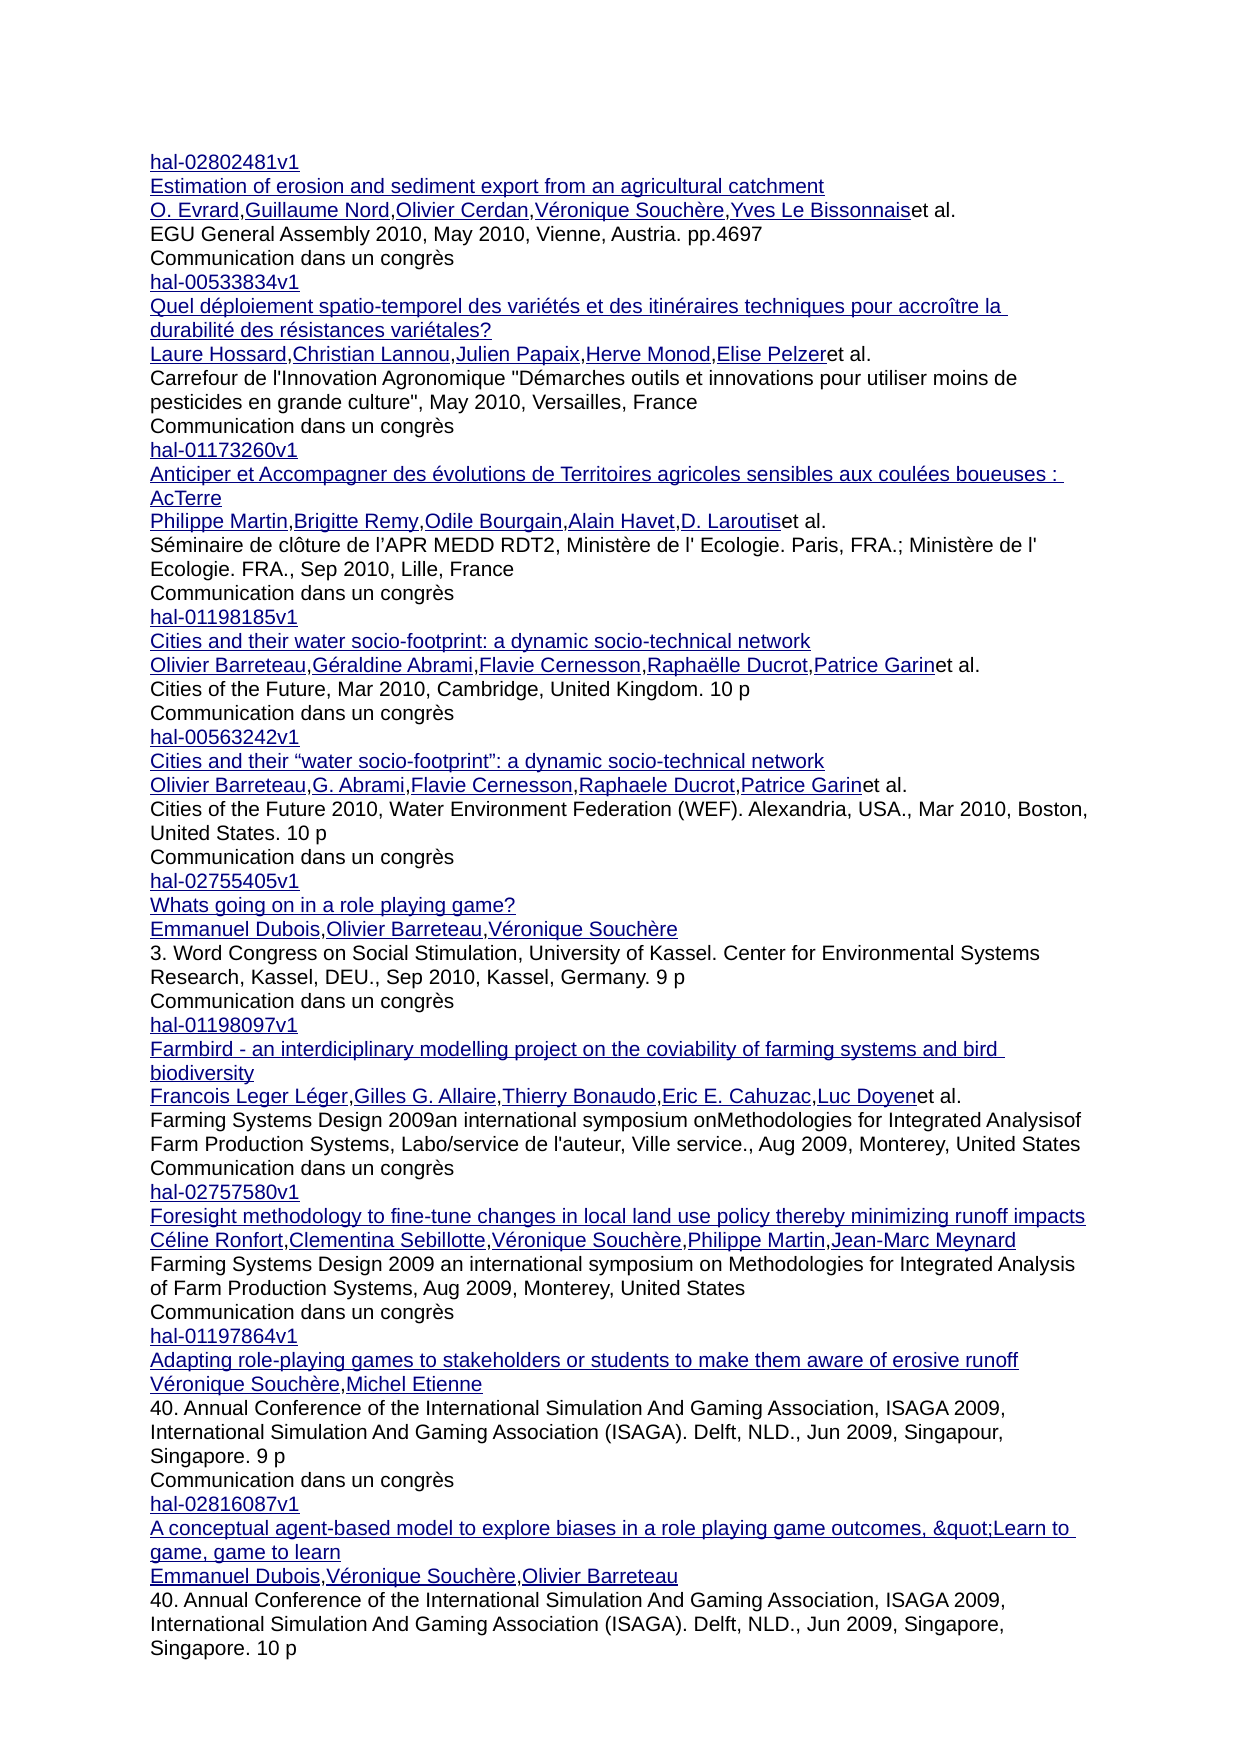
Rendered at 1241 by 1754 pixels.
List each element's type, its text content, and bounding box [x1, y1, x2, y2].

table_cell Quel déploiement spatio-temporel des variétés et des itinéraires techniques pour accroître la durabilité des résistances variétales? Laure Hossard,Christian Lannou,Julien Papaix,Herve Monod,Elise Pelzeret al. Carrefour de l'Innovation Agronomique "Démarches outils et innovations pour utiliser moins de pesticides en grande culture", May 2010, Versailles, France Communication dans un congrès hal-01173260v1 [150, 294, 1090, 461]
table_cell Farmbird - an interdiciplinary modelling project on the coviability of farming systems and bird biodiversity Francois Leger Léger,Gilles G. Allaire,Thierry Bonaudo,Eric E. Cahuzac,Luc Doyenet al. Farming Systems Design 2009an international symposium onMethodologies for Integrated Analysisof Farm Production Systems, Labo/service de l'auteur, Ville service., Aug 2009, Monterey, United States Communication dans un congrès hal-02757580v1 [150, 1036, 1090, 1204]
table_cell Estimation of erosion and sediment export from an agricultural catchment O. Evrard,Guillaume Nord,Olivier Cerdan,Véronique Souchère,Yves Le Bissonnaiset al. EGU General Assembly 2010, May 2010, Vienne, Austria. pp.4697 Communication dans un congrès hal-00533834v1 [150, 174, 1090, 294]
table_cell Cities and their “water socio-footprint”: a dynamic socio-technical network Olivier Barreteau,G. Abrami,Flavie Cernesson,Raphaele Ducrot,Patrice Garinet al. Cities of the Future 2010, Water Environment Federation (WEF). Alexandria, USA., Mar 2010, Boston, United States. 10 p Communication dans un congrès hal-02755405v1 [150, 749, 1090, 893]
table_cell Anticiper et Accompagner des évolutions de Territoires agricoles sensibles aux coulées boueuses : AcTerre Philippe Martin,Brigitte Remy,Odile Bourgain,Alain Havet,D. Laroutiset al. Séminaire de clôture de l’APR MEDD RDT2, Ministère de l' Ecologie. Paris, FRA.; Ministère de l' Ecologie. FRA., Sep 2010, Lille, France Communication dans un congrès hal-01198185v1 [150, 461, 1090, 629]
table_cell Foresight methodology to fine-tune changes in local land use policy thereby minimizing runoff impacts Céline Ronfort,Clementina Sebillotte,Véronique Souchère,Philippe Martin,Jean-Marc Meynard Farming Systems Design 2009 an international symposium on Methodologies for Integrated Analysis of Farm Production Systems, Aug 2009, Monterey, United States Communication dans un congrès hal-01197864v1 [150, 1204, 1090, 1348]
table_cell A conceptual agent-based model to explore biases in a role playing game outcomes, &quot;Learn to game, game to learn Emmanuel Dubois,Véronique Souchère,Olivier Barreteau 40. Annual Conference of the International Simulation And Gaming Association, ISAGA 2009, International Simulation And Gaming Association (ISAGA). Delft, NLD., Jun 2009, Singapore, Singapore. 10 p [150, 1516, 1090, 1659]
table_cell Cities and their water socio-footprint: a dynamic socio-technical network Olivier Barreteau,Géraldine Abrami,Flavie Cernesson,Raphaëlle Ducrot,Patrice Garinet al. Cities of the Future, Mar 2010, Cambridge, United Kingdom. 10 p Communication dans un congrès hal-00563242v1 [150, 629, 1090, 749]
table_cell Adapting role-playing games to stakeholders or students to make them aware of erosive runoff Véronique Souchère,Michel Etienne 40. Annual Conference of the International Simulation And Gaming Association, ISAGA 2009, International Simulation And Gaming Association (ISAGA). Delft, NLD., Jun 2009, Singapour, Singapore. 9 p Communication dans un congrès hal-02816087v1 [150, 1348, 1090, 1516]
table_cell Whats going on in a role playing game? Emmanuel Dubois,Olivier Barreteau,Véronique Souchère 3. Word Congress on Social Stimulation, University of Kassel. Center for Environmental Systems Research, Kassel, DEU., Sep 2010, Kassel, Germany. 9 p Communication dans un congrès hal-01198097v1 [150, 893, 1090, 1036]
table_cell hal-02802481v1 [150, 150, 1090, 174]
